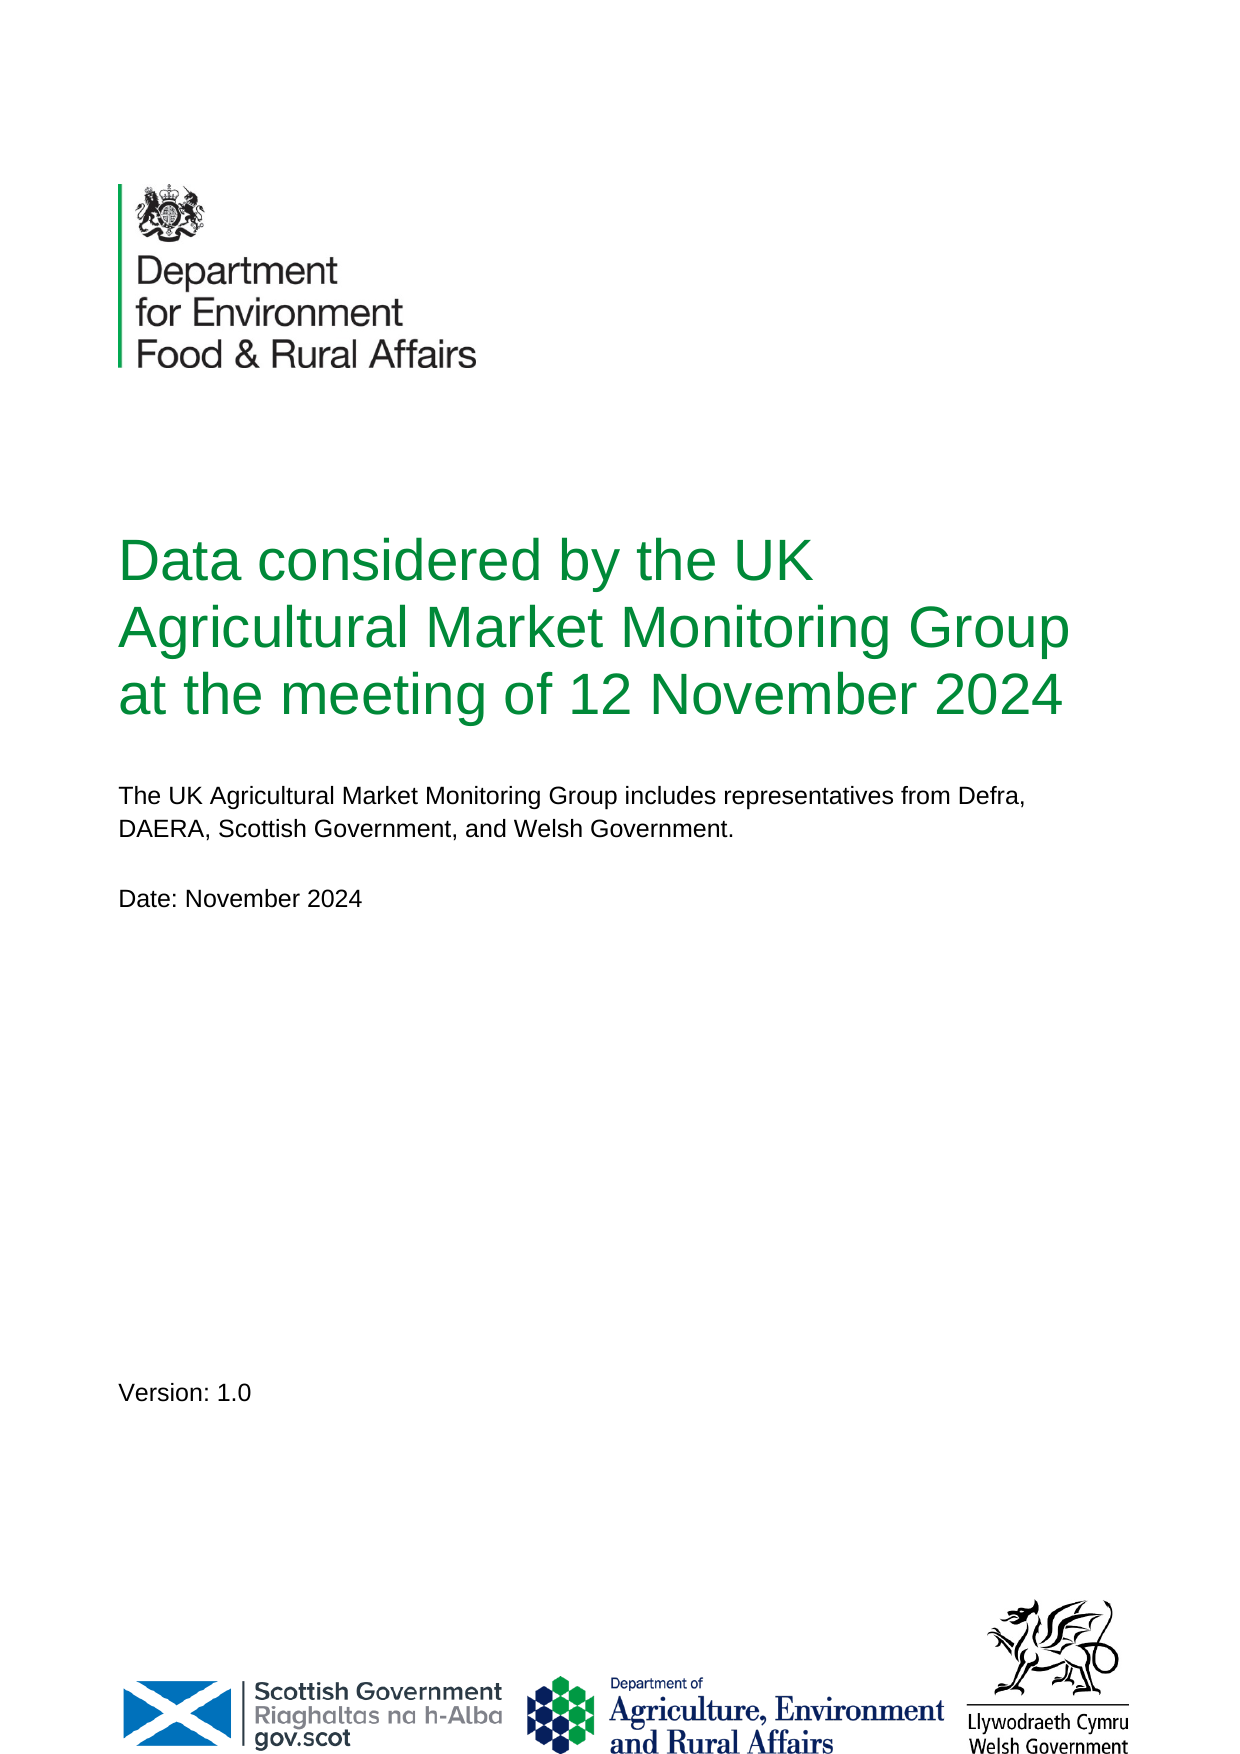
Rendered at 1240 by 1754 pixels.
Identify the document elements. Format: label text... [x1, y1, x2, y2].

text Date: November 2024 [118, 884, 1121, 913]
title Data considered by the UK Agricultural Market Monitoring Group at the meeting of 12 November 2024 [118, 525, 1121, 727]
text The UK Agricultural Market Monitoring Group includes representatives from Defra, DAERA, Scottish Government, and Welsh Government. [118, 781, 1121, 842]
text Version: 1.0 [118, 1378, 1121, 1407]
